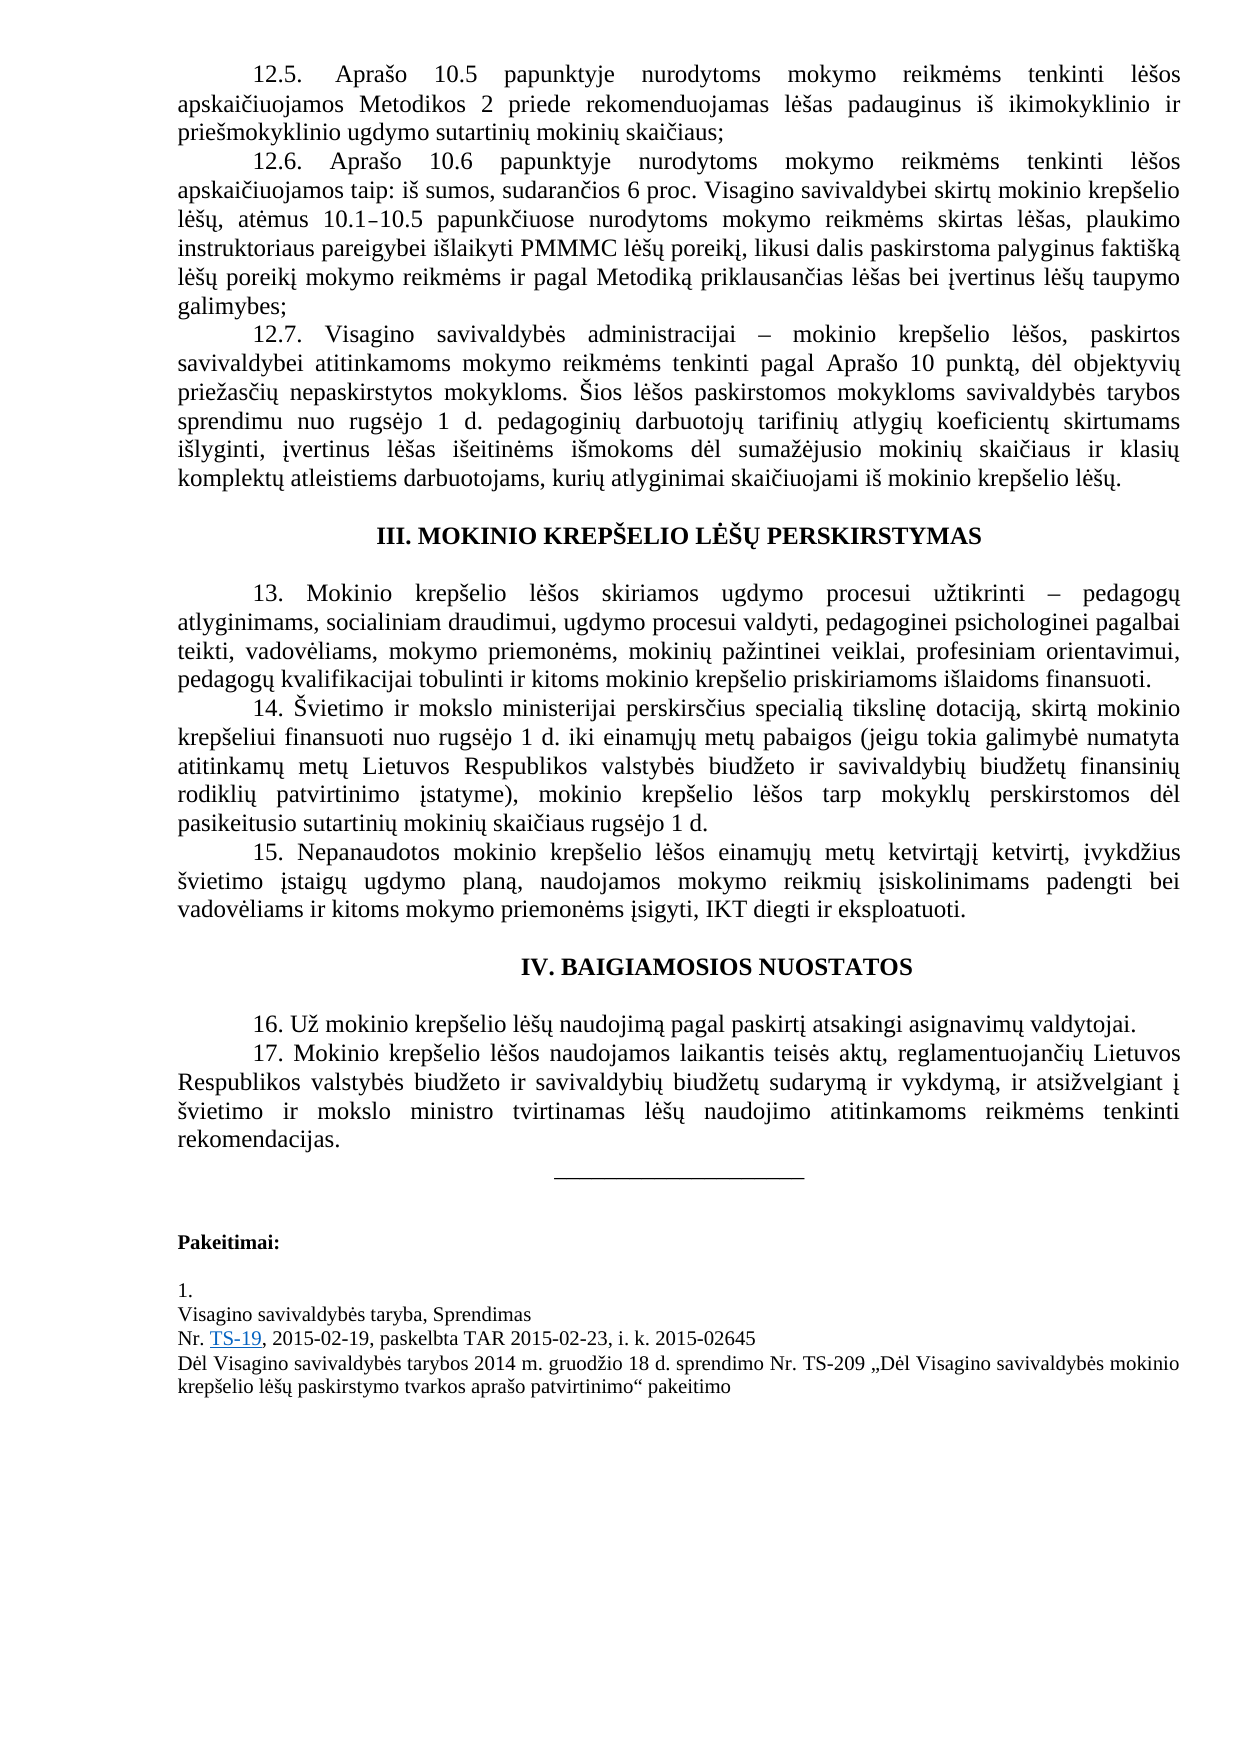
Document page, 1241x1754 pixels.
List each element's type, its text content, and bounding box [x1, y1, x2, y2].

text IV. BAIGIAMOSIOS NUOSTATOS [177, 952, 1181, 981]
text Dėl Visagino savivaldybės tarybos 2014 m. gruodžio 18 d. sprendimo Nr. TS-209 „Dėl Visagino savivaldybės mokinio krepšelio lėšų paskirstymo tvarkos aprašo patvirtinimo“ pakeitimo [177, 1350, 1181, 1398]
text 13. Mokinio krepšelio lėšos skiriamos ugdymo procesui užtikrinti – pedagogų atlyginimams, socialiniam draudimui, ugdymo procesui valdyti, pedagoginei psichologinei pagalbai teikti, vadovėliams, mokymo priemonėms, mokinių pažintinei veiklai, profesiniam orientavimui, pedagogų kvalifikacijai tobulinti ir kitoms mokinio krepšelio priskiriamoms išlaidoms finansuoti. [177, 578, 1181, 693]
text ____________________ [177, 1153, 1181, 1182]
text 17. Mokinio krepšelio lėšos naudojamos laikantis teisės aktų, reglamentuojančių Lietuvos Respublikos valstybės biudžeto ir savivaldybių biudžetų sudarymą ir vykdymą, ir atsižvelgiant į švietimo ir mokslo ministro tvirtinamas lėšų naudojimo atitinkamoms reikmėms tenkinti rekomendacijas. [177, 1038, 1181, 1153]
text 16. Už mokinio krepšelio lėšų naudojimą pagal paskirtį atsakingi asignavimų valdytojai. [177, 1009, 1181, 1038]
text 12.5. Aprašo 10.5 papunktyje nurodytoms mokymo reikmėms tenkinti lėšos apskaičiuojamos Metodikos 2 priede rekomenduojamas lėšas padauginus iš ikimokyklinio ir priešmokyklinio ugdymo sutartinių mokinių skaičiaus; [177, 59, 1181, 146]
text 12.6. Aprašo 10.6 papunktyje nurodytoms mokymo reikmėms tenkinti lėšos apskaičiuojamos taip: iš sumos, sudarančios 6 proc. Visagino savivaldybei skirtų mokinio krepšelio lėšų, atėmus 10.1‒10.5 papunkčiuose nurodytoms mokymo reikmėms skirtas lėšas, plaukimo instruktoriaus pareigybei išlaikyti PMMMC lėšų poreikį, likusi dalis paskirstoma palyginus faktišką lėšų poreikį mokymo reikmėms ir pagal Metodiką priklausančias lėšas bei įvertinus lėšų taupymo galimybes; [177, 146, 1181, 319]
text 12.7. Visagino savivaldybės administracijai – mokinio krepšelio lėšos, paskirtos savivaldybei atitinkamoms mokymo reikmėms tenkinti pagal Aprašo 10 punktą, dėl objektyvių priežasčių nepaskirstytos mokykloms. Šios lėšos paskirstomos mokykloms savivaldybės tarybos sprendimu nuo rugsėjo 1 d. pedagoginių darbuotojų tarifinių atlygių koeficientų skirtumams išlyginti, įvertinus lėšas išeitinėms išmokoms dėl sumažėjusio mokinių skaičiaus ir klasių komplektų atleistiems darbuotojams, kurių atlyginimai skaičiuojami iš mokinio krepšelio lėšų. [177, 319, 1181, 492]
text Visagino savivaldybės taryba, Sprendimas [177, 1302, 1181, 1326]
text 15. Nepanaudotos mokinio krepšelio lėšos einamųjų metų ketvirtąjį ketvirtį, įvykdžius švietimo įstaigų ugdymo planą, naudojamos mokymo reikmių įsiskolinimams padengti bei vadovėliams ir kitoms mokymo priemonėms įsigyti, IKT diegti ir eksploatuoti. [177, 837, 1181, 923]
text 1. [177, 1278, 1181, 1302]
text Pakeitimai: [177, 1230, 1181, 1254]
text Nr. TS-19, 2015-02-19, paskelbta TAR 2015-02-23, i. k. 2015-02645 [177, 1326, 1181, 1350]
text III. MOKINIO KREPŠELIO LĖŠŲ PERSKIRSTYMAS [177, 521, 1181, 549]
text 14. Švietimo ir mokslo ministerijai perskirsčius specialią tikslinę dotaciją, skirtą mokinio krepšeliui finansuoti nuo rugsėjo 1 d. iki einamųjų metų pabaigos (jeigu tokia galimybė numatyta atitinkamų metų Lietuvos Respublikos valstybės biudžeto ir savivaldybių biudžetų finansinių rodiklių patvirtinimo įstatyme), mokinio krepšelio lėšos tarp mokyklų perskirstomos dėl pasikeitusio sutartinių mokinių skaičiaus rugsėjo 1 d. [177, 693, 1181, 837]
